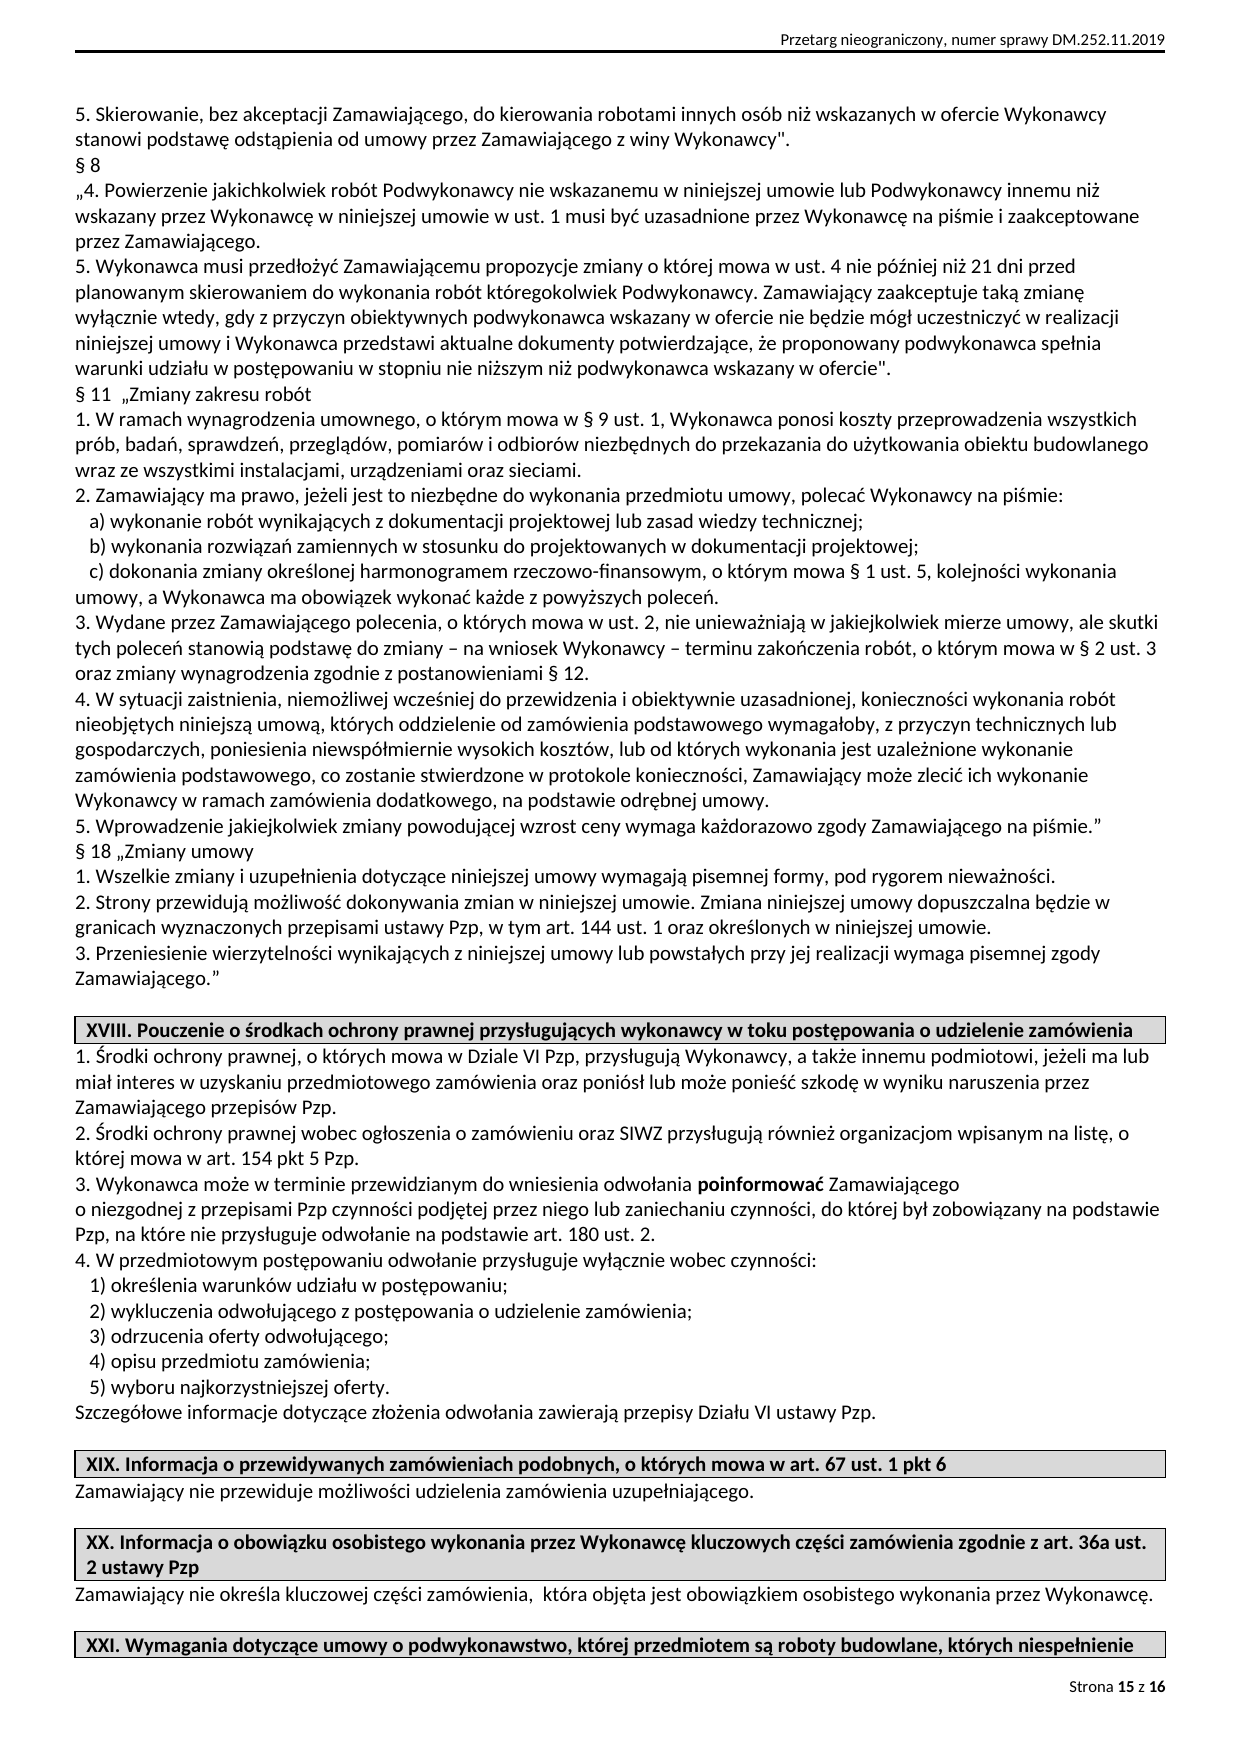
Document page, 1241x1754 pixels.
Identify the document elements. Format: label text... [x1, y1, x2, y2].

text 3. Przeniesienie wierzytelności wynikających z niniejszej umowy lub powstałych przy jej realizacji wymaga pisemnej zgody Zamawiającego.” [75, 940, 1165, 991]
text § 18 „Zmiany umowy [75, 838, 1165, 864]
text a) wykonanie robót wynikających z dokumentacji projektowej lub zasad wiedzy technicznej; [75, 508, 1165, 533]
text 2. Zamawiający ma prawo, jeżeli jest to niezbędne do wykonania przedmiotu umowy, polecać Wykonawcy na piśmie: [75, 482, 1165, 508]
text 5. Skierowanie, bez akceptacji Zamawiającego, do kierowania robotami innych osób niż wskazanych w ofercie Wykonawcy stanowi podstawę odstąpienia od umowy przez Zamawiającego z winy Wykonawcy". [75, 101, 1165, 152]
text c) dokonania zmiany określonej harmonogramem rzeczowo-finansowym, o którym mowa § 1 ust. 5, kolejności wykonania umowy, a Wykonawca ma obowiązek wykonać każde z powyższych poleceń. [75, 559, 1165, 609]
text o niezgodnej z przepisami Pzp czynności podjętej przez niego lub zaniechaniu czynności, do której był zobowiązany na podstawie Pzp, na które nie przysługuje odwołanie na podstawie art. 180 ust. 2. [75, 1196, 1165, 1247]
text 1. W ramach wynagrodzenia umownego, o którym mowa w § 9 ust. 1, Wykonawca ponosi koszty przeprowadzenia wszystkich prób, badań, sprawdzeń, przeglądów, pomiarów i odbiorów niezbędnych do przekazania do użytkowania obiektu budowlanego wraz ze wszystkimi instalacjami, urządzeniami oraz sieciami. [75, 406, 1165, 482]
text Szczegółowe informacje dotyczące złożenia odwołania zawierają przepisy Działu VI ustawy Pzp. [75, 1399, 1165, 1425]
text 2. Środki ochrony prawnej wobec ogłoszenia o zamówieniu oraz SIWZ przysługują również organizacjom wpisanym na listę, o której mowa w art. 154 pkt 5 Pzp. [75, 1120, 1165, 1171]
table_header XIX. Informacja o przewidywanych zamówieniach podobnych, o których mowa w art. 67 ust. 1 pkt 6 [76, 1451, 1165, 1477]
text 2. Strony przewidują możliwość dokonywania zmian w niniejszej umowie. Zmiana niniejszej umowy dopuszczalna będzie w granicach wyznaczonych przepisami ustawy Pzp, w tym art. 144 ust. 1 oraz określonych w niniejszej umowie. [75, 889, 1165, 940]
text § 8 [75, 152, 1165, 177]
text 4) opisu przedmiotu zamówienia; [75, 1349, 1165, 1374]
text 5. Wykonawca musi przedłożyć Zamawiającemu propozycje zmiany o której mowa w ust. 4 nie później niż 21 dni przed planowanym skierowaniem do wykonania robót któregokolwiek Podwykonawcy. Zamawiający zaakceptuje taką zmianę wyłącznie wtedy, gdy z przyczyn obiektywnych podwykonawca wskazany w ofercie nie będzie mógł uczestniczyć w realizacji niniejszej umowy i Wykonawca przedstawi aktualne dokumenty potwierdzające, że proponowany podwykonawca spełnia warunki udziału w postępowaniu w stopniu nie niższym niż podwykonawca wskazany w ofercie". [75, 254, 1165, 381]
text b) wykonania rozwiązań zamiennych w stosunku do projektowanych w dokumentacji projektowej; [75, 533, 1165, 559]
text Zamawiający nie określa kluczowej części zamówienia, która objęta jest obowiązkiem osobistego wykonania przez Wykonawcę. [75, 1581, 1165, 1606]
text 3. Wykonawca może w terminie przewidzianym do wniesienia odwołania poinformować Zamawiającego [75, 1171, 1165, 1196]
text „4. Powierzenie jakichkolwiek robót Podwykonawcy nie wskazanemu w niniejszej umowie lub Podwykonawcy innemu niż wskazany przez Wykonawcę w niniejszej umowie w ust. 1 musi być uzasadnione przez Wykonawcę na piśmie i zaakceptowane przez Zamawiającego. [75, 177, 1165, 254]
text 1. Środki ochrony prawnej, o których mowa w Dziale VI Pzp, przysługują Wykonawcy, a także innemu podmiotowi, jeżeli ma lub miał interes w uzyskaniu przedmiotowego zamówienia oraz poniósł lub może ponieść szkodę w wyniku naruszenia przez Zamawiającego przepisów Pzp. [75, 1044, 1165, 1120]
text 4. W przedmiotowym postępowaniu odwołanie przysługuje wyłącznie wobec czynności: [75, 1247, 1165, 1272]
text 5. Wprowadzenie jakiejkolwiek zmiany powodującej wzrost ceny wymaga każdorazowo zgody Zamawiającego na piśmie.” [75, 813, 1165, 838]
text 3) odrzucenia oferty odwołującego; [75, 1323, 1165, 1349]
text 1) określenia warunków udziału w postępowaniu; [75, 1272, 1165, 1298]
text 5) wyboru najkorzystniejszej oferty. [75, 1374, 1165, 1399]
table_header XVIII. Pouczenie o środkach ochrony prawnej przysługujących wykonawcy w toku postępowania o udzielenie zamówienia [76, 1017, 1165, 1043]
text 3. Wydane przez Zamawiającego polecenia, o których mowa w ust. 2, nie unieważniają w jakiejkolwiek mierze umowy, ale skutki tych poleceń stanowią podstawę do zmiany – na wniosek Wykonawcy – terminu zakończenia robót, o którym mowa w § 2 ust. 3 oraz zmiany wynagrodzenia zgodnie z postanowieniami § 12. [75, 609, 1165, 686]
text 4. W sytuacji zaistnienia, niemożliwej wcześniej do przewidzenia i obiektywnie uzasadnionej, konieczności wykonania robót nieobjętych niniejszą umową, których oddzielenie od zamówienia podstawowego wymagałoby, z przyczyn technicznych lub gospodarczych, poniesienia niewspółmiernie wysokich kosztów, lub od których wykonania jest uzależnione wykonanie zamówienia podstawowego, co zostanie stwierdzone w protokole konieczności, Zamawiający może zlecić ich wykonanie Wykonawcy w ramach zamówienia dodatkowego, na podstawie odrębnej umowy. [75, 686, 1165, 813]
text Zamawiający nie przewiduje możliwości udzielenia zamówienia uzupełniającego. [75, 1478, 1165, 1503]
text 1. Wszelkie zmiany i uzupełnienia dotyczące niniejszej umowy wymagają pisemnej formy, pod rygorem nieważności. [75, 864, 1165, 889]
table_header XXI. Wymagania dotyczące umowy o podwykonawstwo, której przedmiotem są roboty budowlane, których niespełnienie [76, 1632, 1165, 1657]
text § 11 „Zmiany zakresu robót [75, 381, 1165, 406]
table_header XX. Informacja o obowiązku osobistego wykonania przez Wykonawcę kluczowych części zamówienia zgodnie z art. 36a ust. 2 ustawy Pzp [76, 1529, 1165, 1580]
text 2) wykluczenia odwołującego z postępowania o udzielenie zamówienia; [75, 1298, 1165, 1323]
